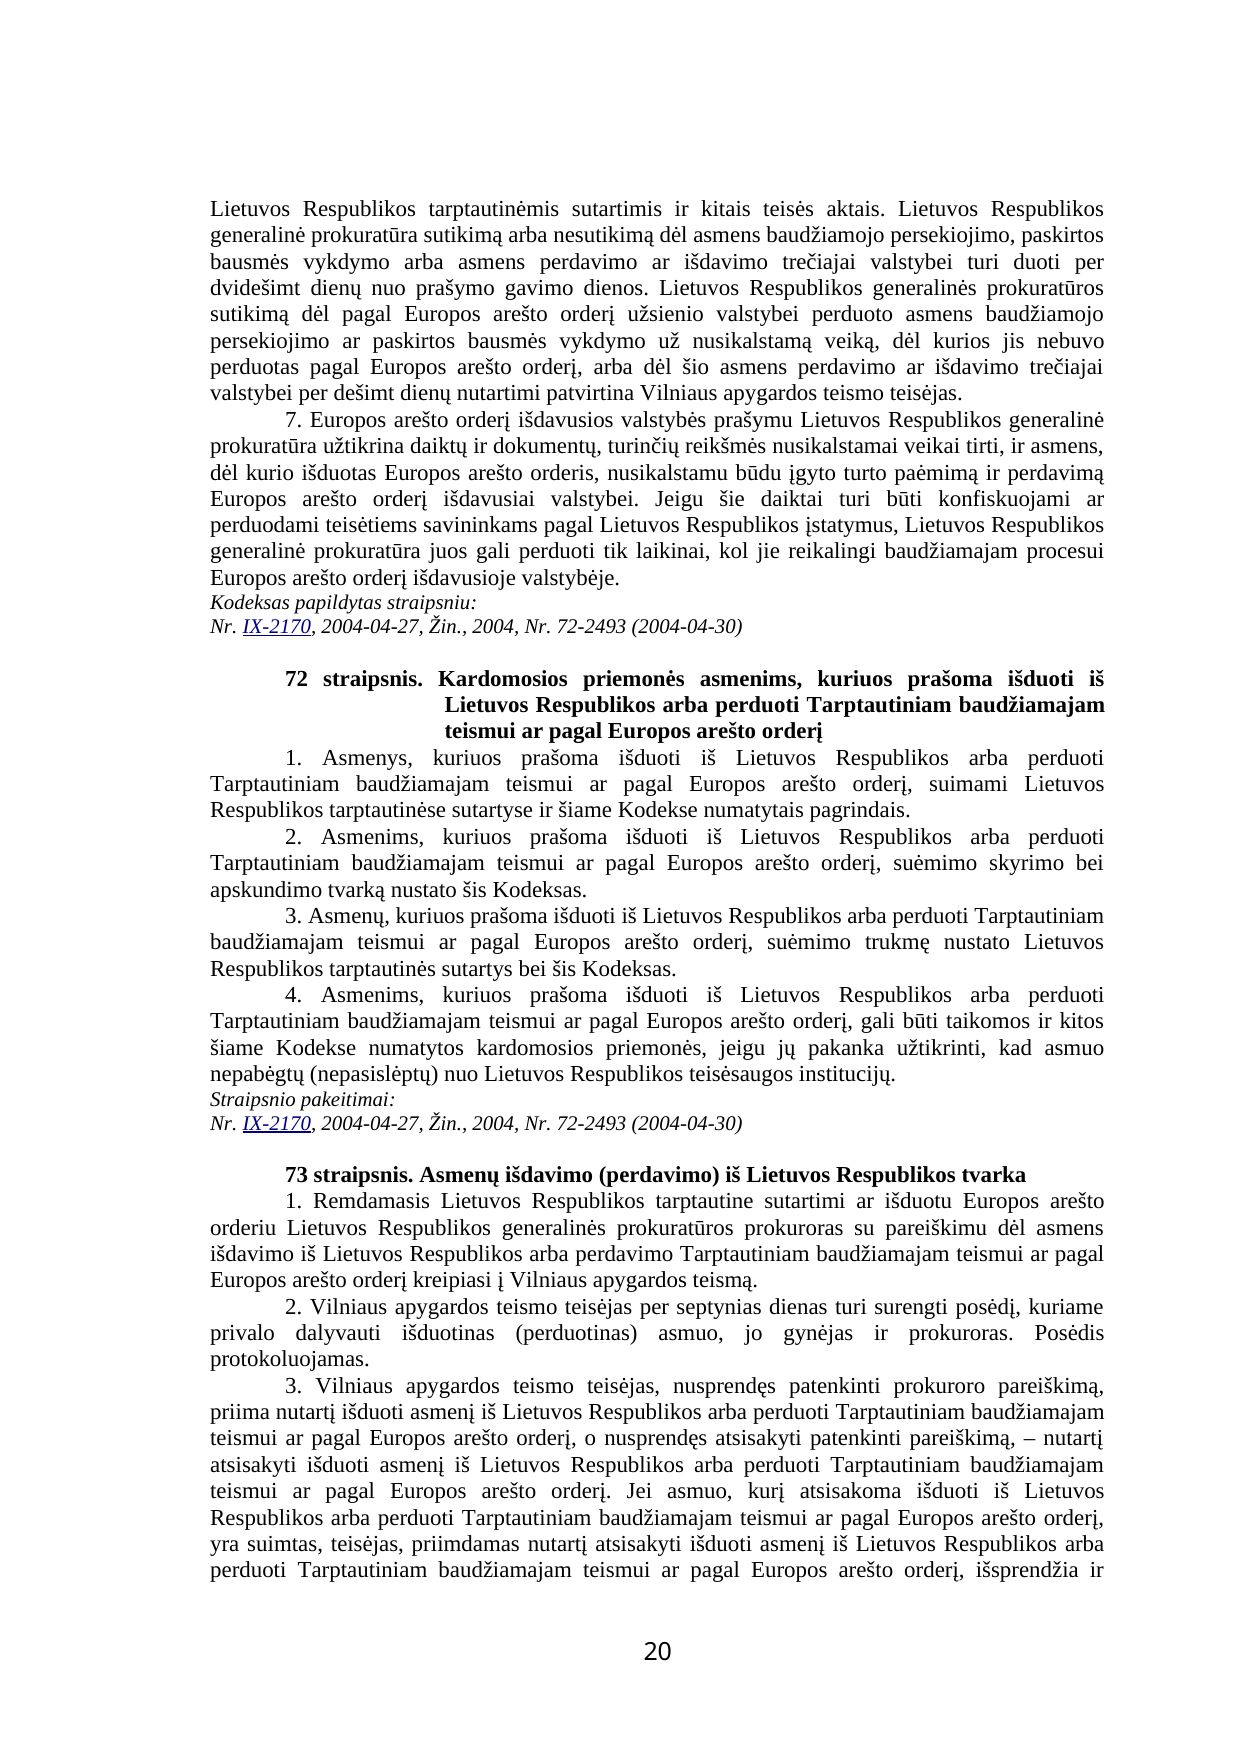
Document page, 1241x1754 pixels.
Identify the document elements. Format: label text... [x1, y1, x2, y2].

text 3. Vilniaus apygardos teismo teisėjas, nusprendęs patenkinti prokuroro pareiškimą, priima nutartį išduoti asmenį iš Lietuvos Respublikos arba perduoti Tarptautiniam baudžiamajam teismui ar pagal Europos arešto orderį, o nusprendęs atsisakyti patenkinti pareiškimą, – nutartį atsisakyti išduoti asmenį iš Lietuvos Respublikos arba perduoti Tarptautiniam baudžiamajam teismui ar pagal Europos arešto orderį. Jei asmuo, kurį atsisakoma išduoti iš Lietuvos Respublikos arba perduoti Tarptautiniam baudžiamajam teismui ar pagal Europos arešto orderį, yra suimtas, teisėjas, priimdamas nutartį atsisakyti išduoti asmenį iš Lietuvos Respublikos arba perduoti Tarptautiniam baudžiamajam teismui ar pagal Europos arešto orderį, išsprendžia ir [210, 1372, 1106, 1583]
text 3. Asmenų, kuriuos prašoma išduoti iš Lietuvos Respublikos arba perduoti Tarptautiniam baudžiamajam teismui ar pagal Europos arešto orderį, suėmimo trukmę nustato Lietuvos Respublikos tarptautinės sutartys bei šis Kodeksas. [210, 902, 1106, 981]
text 2. Vilniaus apygardos teismo teisėjas per septynias dienas turi surengti posėdį, kuriame privalo dalyvauti išduotinas (perduotinas) asmuo, jo gynėjas ir prokuroras. Posėdis protokoluojamas. [210, 1293, 1106, 1372]
text Straipsnio pakeitimai: [210, 1086, 1106, 1111]
text 73 straipsnis. Asmenų išdavimo (perdavimo) iš Lietuvos Respublikos tvarka [210, 1161, 1106, 1187]
text 72 straipsnis. Kardomosios priemonės asmenims, kuriuos prašoma išduoti iš Lietuvos Respublikos arba perduoti Tarptautiniam baudžiamajam teismui ar pagal Europos arešto orderį [285, 665, 1106, 744]
text Nr. IX-2170, 2004-04-27, Žin., 2004, Nr. 72-2493 (2004-04-30) [210, 1111, 1106, 1134]
text 4. Asmenims, kuriuos prašoma išduoti iš Lietuvos Respublikos arba perduoti Tarptautiniam baudžiamajam teismui ar pagal Europos arešto orderį, gali būti taikomos ir kitos šiame Kodekse numatytos kardomosios priemonės, jeigu jų pakanka užtikrinti, kad asmuo nepabėgtų (nepasislėptų) nuo Lietuvos Respublikos teisėsaugos institucijų. [210, 981, 1106, 1086]
text 1. Asmenys, kuriuos prašoma išduoti iš Lietuvos Respublikos arba perduoti Tarptautiniam baudžiamajam teismui ar pagal Europos arešto orderį, suimami Lietuvos Respublikos tarptautinėse sutartyse ir šiame Kodekse numatytais pagrindais. [210, 744, 1106, 823]
text Kodeksas papildytas straipsniu: [210, 590, 1106, 614]
text 1. Remdamasis Lietuvos Respublikos tarptautine sutartimi ar išduotu Europos arešto orderiu Lietuvos Respublikos generalinės prokuratūros prokuroras su pareiškimu dėl asmens išdavimo iš Lietuvos Respublikos arba perdavimo Tarptautiniam baudžiamajam teismui ar pagal Europos arešto orderį kreipiasi į Vilniaus apygardos teismą. [210, 1187, 1106, 1293]
text Lietuvos Respublikos tarptautinėmis sutartimis ir kitais teisės aktais. Lietuvos Respublikos generalinė prokuratūra sutikimą arba nesutikimą dėl asmens baudžiamojo persekiojimo, paskirtos bausmės vykdymo arba asmens perdavimo ar išdavimo trečiajai valstybei turi duoti per dvidešimt dienų nuo prašymo gavimo dienos. Lietuvos Respublikos generalinės prokuratūros sutikimą dėl pagal Europos arešto orderį užsienio valstybei perduoto asmens baudžiamojo persekiojimo ar paskirtos bausmės vykdymo už nusikalstamą veiką, dėl kurios jis nebuvo perduotas pagal Europos arešto orderį, arba dėl šio asmens perdavimo ar išdavimo trečiajai valstybei per dešimt dienų nutartimi patvirtina Vilniaus apygardos teismo teisėjas. [210, 195, 1106, 406]
text 7. Europos arešto orderį išdavusios valstybės prašymu Lietuvos Respublikos generalinė prokuratūra užtikrina daiktų ir dokumentų, turinčių reikšmės nusikalstamai veikai tirti, ir asmens, dėl kurio išduotas Europos arešto orderis, nusikalstamu būdu įgyto turto paėmimą ir perdavimą Europos arešto orderį išdavusiai valstybei. Jeigu šie daiktai turi būti konfiskuojami ar perduodami teisėtiems savininkams pagal Lietuvos Respublikos įstatymus, Lietuvos Respublikos generalinė prokuratūra juos gali perduoti tik laikinai, kol jie reikalingi baudžiamajam procesui Europos arešto orderį išdavusioje valstybėje. [210, 406, 1106, 590]
text Nr. IX-2170, 2004-04-27, Žin., 2004, Nr. 72-2493 (2004-04-30) [210, 614, 1106, 638]
text 2. Asmenims, kuriuos prašoma išduoti iš Lietuvos Respublikos arba perduoti Tarptautiniam baudžiamajam teismui ar pagal Europos arešto orderį, suėmimo skyrimo bei apskundimo tvarką nustato šis Kodeksas. [210, 823, 1106, 902]
